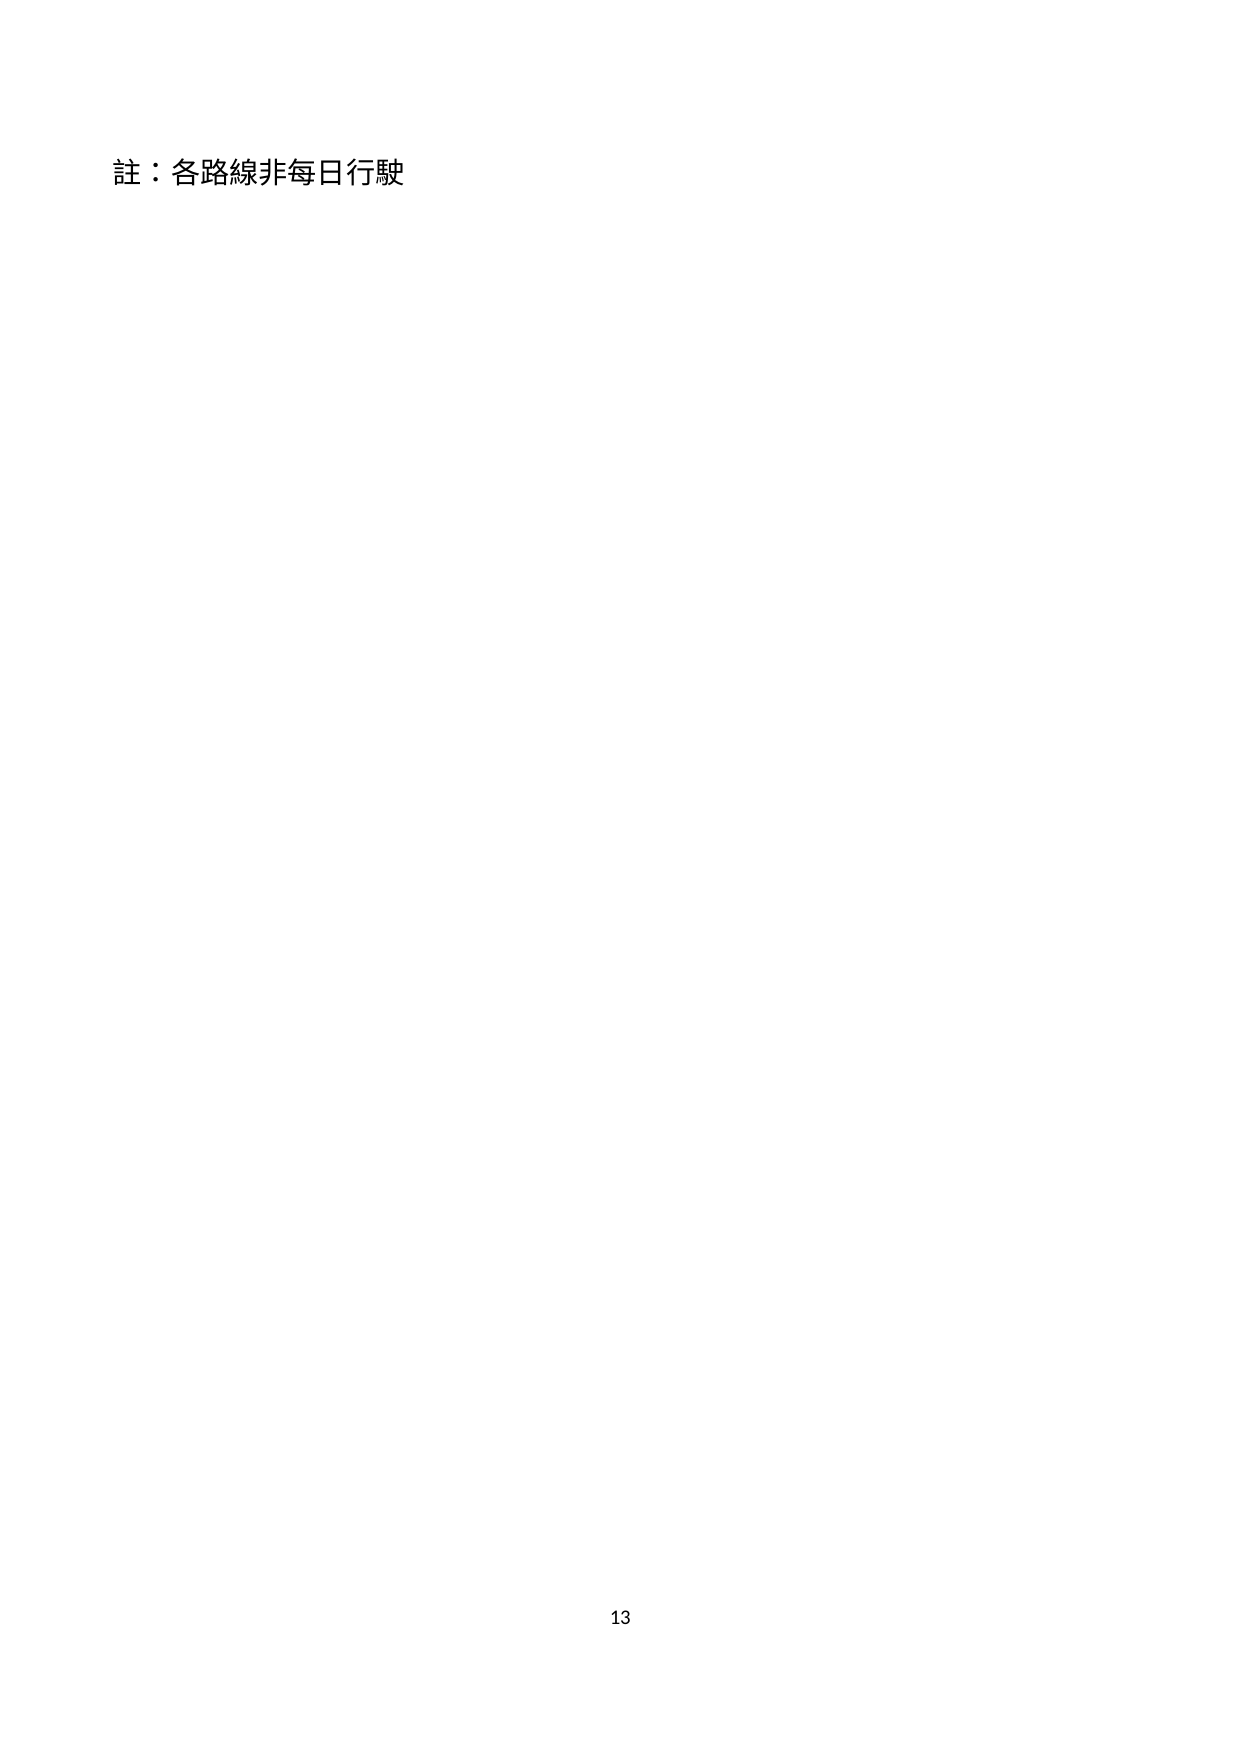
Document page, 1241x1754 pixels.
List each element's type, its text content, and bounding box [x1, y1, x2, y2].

text 註：各路線非每日行駛 [112, 150, 1128, 192]
